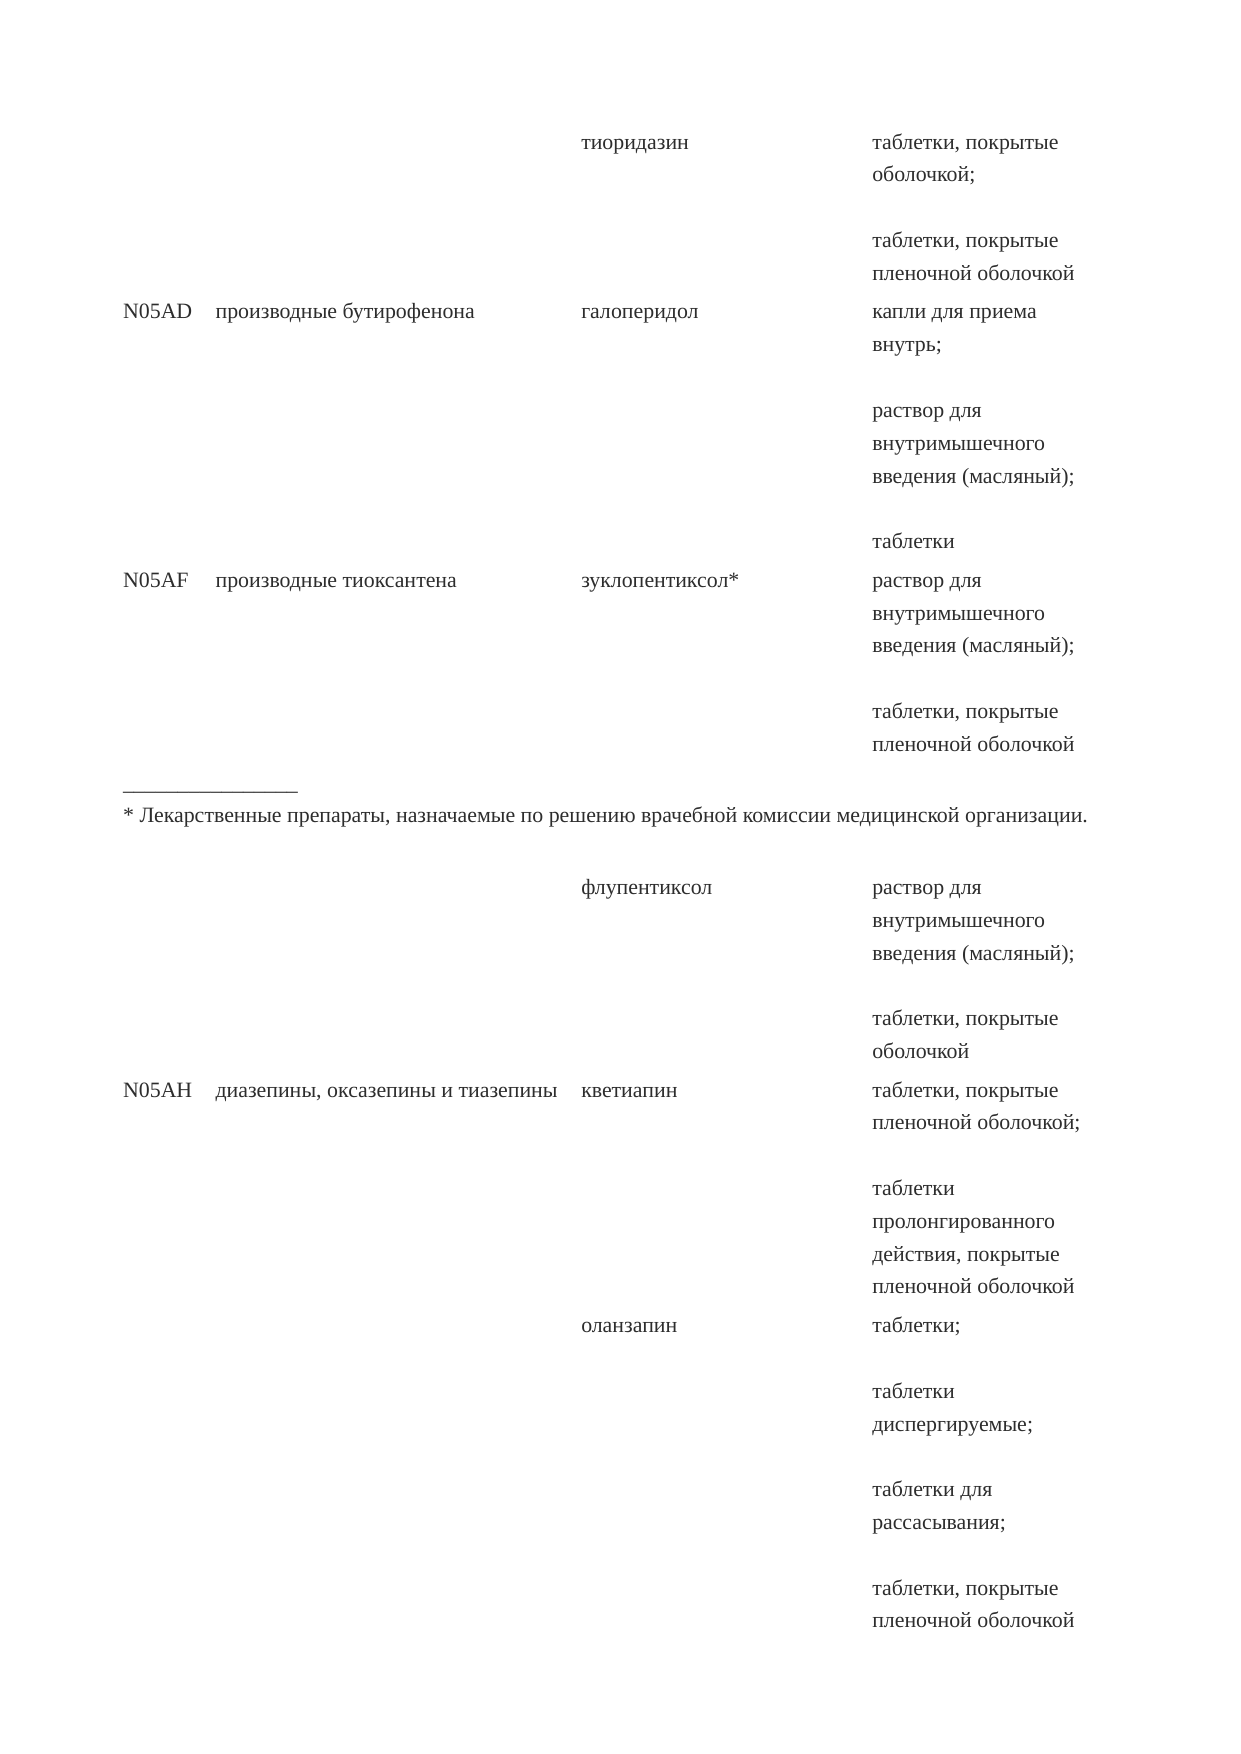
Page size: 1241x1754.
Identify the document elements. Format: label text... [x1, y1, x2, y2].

table_cell [120, 863, 212, 1066]
table_cell ________________ * Лекарственные препараты, назначаемые по решению врачебной комиссии медицинской организации. [120, 759, 1096, 863]
table_cell тиоридазин [578, 118, 869, 288]
table_cell таблетки, покрытые пленочной оболочкой; таблетки пролонгированного действия, покрытые пленочной оболочкой [869, 1066, 1096, 1302]
table_cell N05AH [120, 1066, 212, 1302]
table_cell [120, 1302, 212, 1636]
table_cell [1096, 759, 1124, 863]
table_cell таблетки, покрытые оболочкой; таблетки, покрытые пленочной оболочкой [869, 118, 1096, 288]
table_cell [213, 1302, 578, 1636]
table_cell N05AF [120, 556, 212, 759]
table_cell N05AD [120, 288, 212, 556]
table_cell зуклопентиксол* [578, 556, 869, 759]
table_cell таблетки; таблетки диспергируемые; таблетки для рассасывания; таблетки, покрытые пленочной оболочкой [869, 1302, 1096, 1636]
table_cell [120, 118, 212, 288]
table_cell [213, 863, 578, 1066]
table_cell [1096, 118, 1124, 288]
table_cell флупентиксол [578, 863, 869, 1066]
table_cell раствор для внутримышечного введения (масляный); таблетки, покрытые пленочной оболочкой [869, 556, 1096, 759]
table_cell [1096, 288, 1124, 556]
table_cell диазепины, оксазепины и тиазепины [213, 1066, 578, 1302]
table_cell производные тиоксантена [213, 556, 578, 759]
table_cell [1096, 556, 1124, 759]
table_cell [1096, 863, 1124, 1066]
table_cell [1096, 1302, 1124, 1636]
table_cell оланзапин [578, 1302, 869, 1636]
table_cell [1096, 1066, 1124, 1302]
table_cell [213, 118, 578, 288]
table_cell капли для приема внутрь; раствор для внутримышечного введения (масляный); таблетки [869, 288, 1096, 556]
table_cell кветиапин [578, 1066, 869, 1302]
table_cell производные бутирофенона [213, 288, 578, 556]
table_cell галоперидол [578, 288, 869, 556]
table_cell раствор для внутримышечного введения (масляный); таблетки, покрытые оболочкой [869, 863, 1096, 1066]
